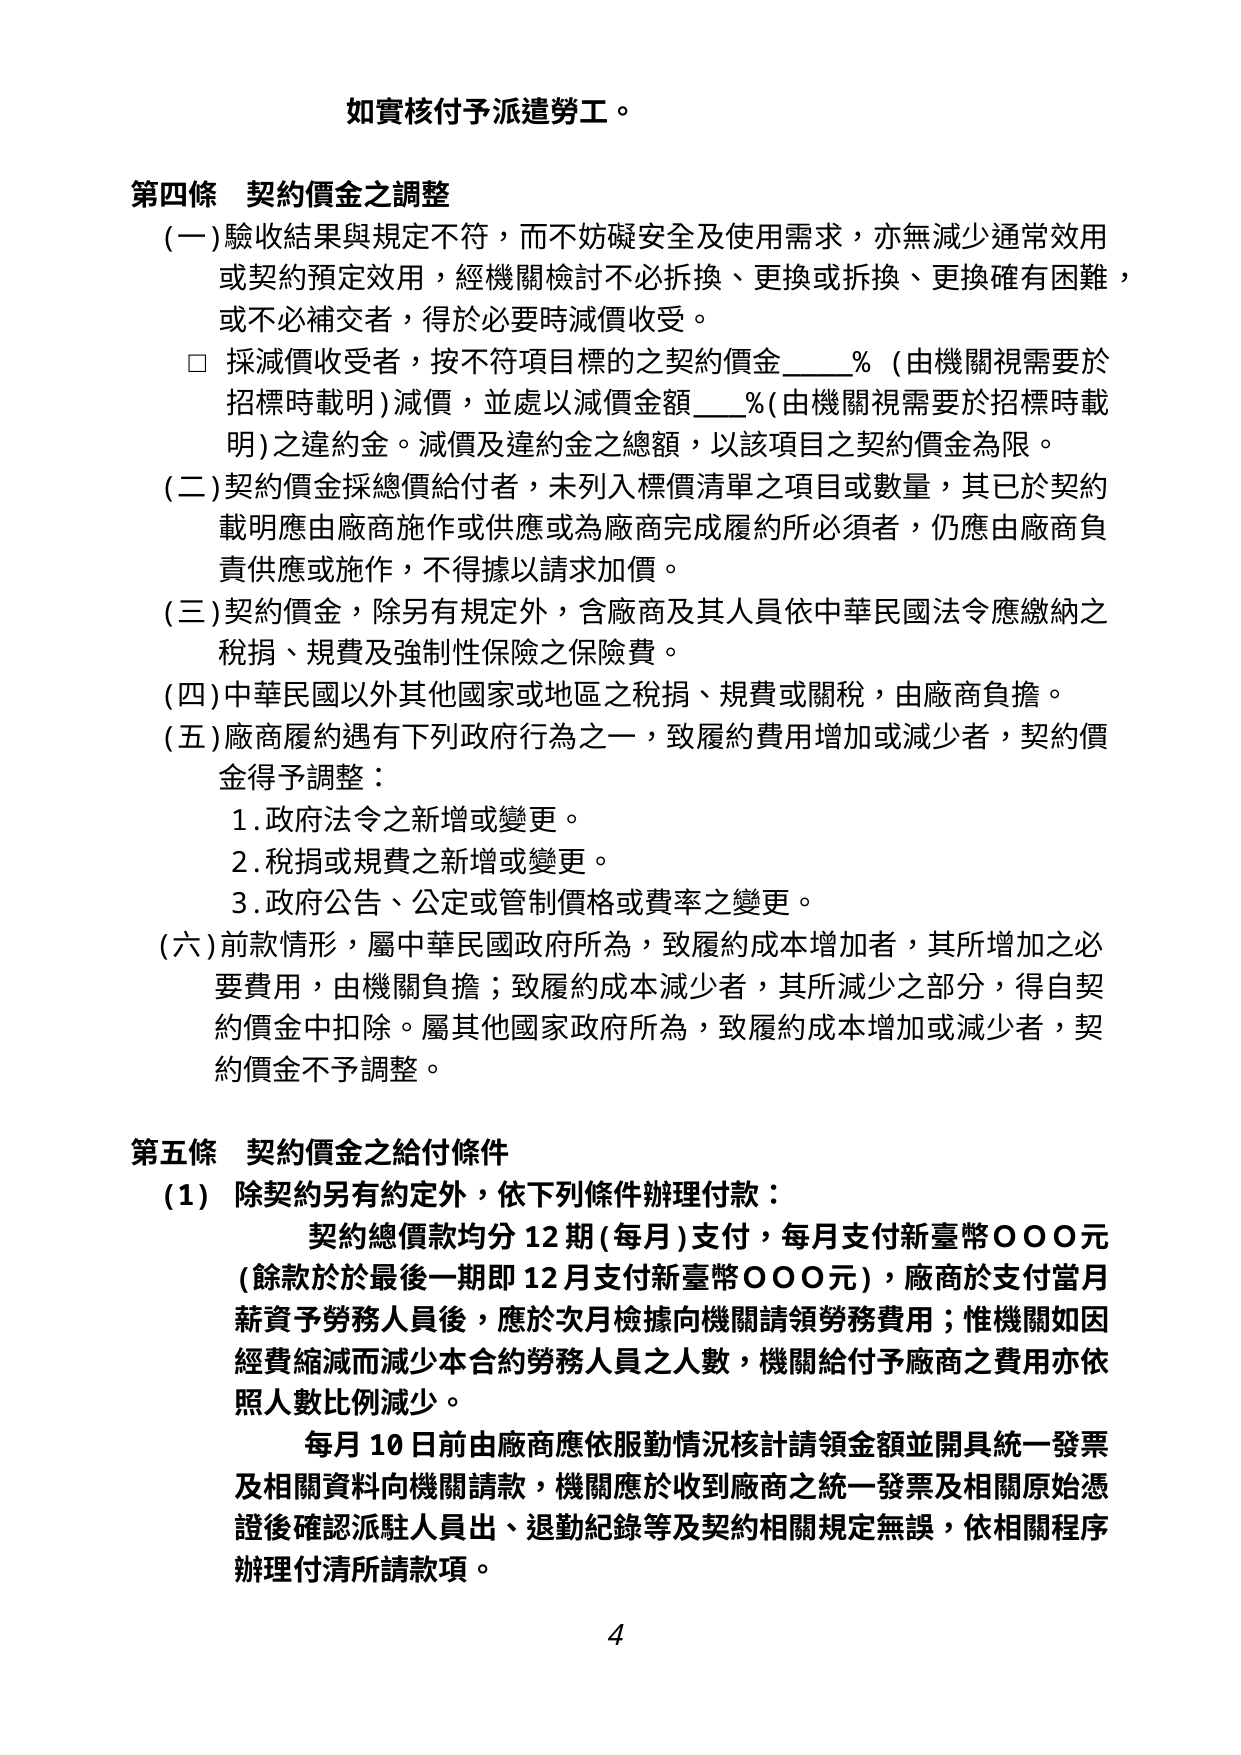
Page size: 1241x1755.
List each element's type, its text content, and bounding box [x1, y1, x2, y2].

list 除契約另有約定外，依下列條件辦理付款： [159, 1172, 1110, 1214]
text 3.政府公告、公定或管制價格或費率之變更。 [230, 880, 1104, 922]
text (六)前款情形，屬中華民國政府所為，致履約成本增加者，其所增加之必要費用，由機關負擔；致履約成本減少者，其所減少之部分，得自契約價金中扣除。屬其他國家政府所為，致履約成本增加或減少者，契約價金不予調整。 [155, 922, 1104, 1089]
text 2.稅捐或規費之新增或變更。 [230, 839, 1104, 880]
text 1.政府法令之新增或變更。 [230, 797, 1104, 839]
text (二)契約價金採總價給付者，未列入標價清單之項目或數量，其已於契約載明應由廠商施作或供應或為廠商完成履約所必須者，仍應由廠商負責供應或施作，不得據以請求加價。 [159, 464, 1110, 589]
text (一)驗收結果與規定不符，而不妨礙安全及使用需求，亦無減少通常效用或契約預定效用，經機關檢討不必拆換、更換或拆換、更換確有困難，或不必補交者，得於必要時減價收受。 [159, 214, 1110, 339]
text (五)廠商履約遇有下列政府行為之一，致履約費用增加或減少者，契約價金得予調整： [159, 714, 1110, 797]
text (四)中華民國以外其他國家或地區之稅捐、規費或關稅，由廠商負擔。 [159, 672, 1110, 714]
list 採減價收受者，按不符項目標的之契約價金____% (由機關視需要於招標時載明)減價，並處以減價金額___%(由機關視需要於招標時載明)之違約金。減價及違約金之總額，以該項目之契約價金為限。 [188, 339, 1110, 464]
text 契約總價款均分12期(每月)支付，每月支付新臺幣ＯＯＯ元(餘款於於最後一期即12月支付新臺幣ＯＯＯ元)，廠商於支付當月薪資予勞務人員後，應於次月檢據向機關請領勞務費用；惟機關如因經費縮減而減少本合約勞務人員之人數，機關給付予廠商之費用亦依照人數比例減少。 [234, 1214, 1110, 1422]
text 第五條 契約價金之給付條件 [130, 1130, 1110, 1172]
text 第四條 契約價金之調整 [130, 172, 1110, 214]
text 每月10日前由廠商應依服勤情況核計請領金額並開具統一發票及相關資料向機關請款，機關應於收到廠商之統一發票及相關原始憑證後確認派駐人員出、退勤紀錄等及契約相關規定無誤，依相關程序辦理付清所請款項。 [234, 1422, 1110, 1589]
text (三)契約價金，除另有規定外，含廠商及其人員依中華民國法令應繳納之稅捐、規費及強制性保險之保險費。 [159, 589, 1110, 672]
list 如實核付予派遣勞工。 [308, 89, 1110, 130]
